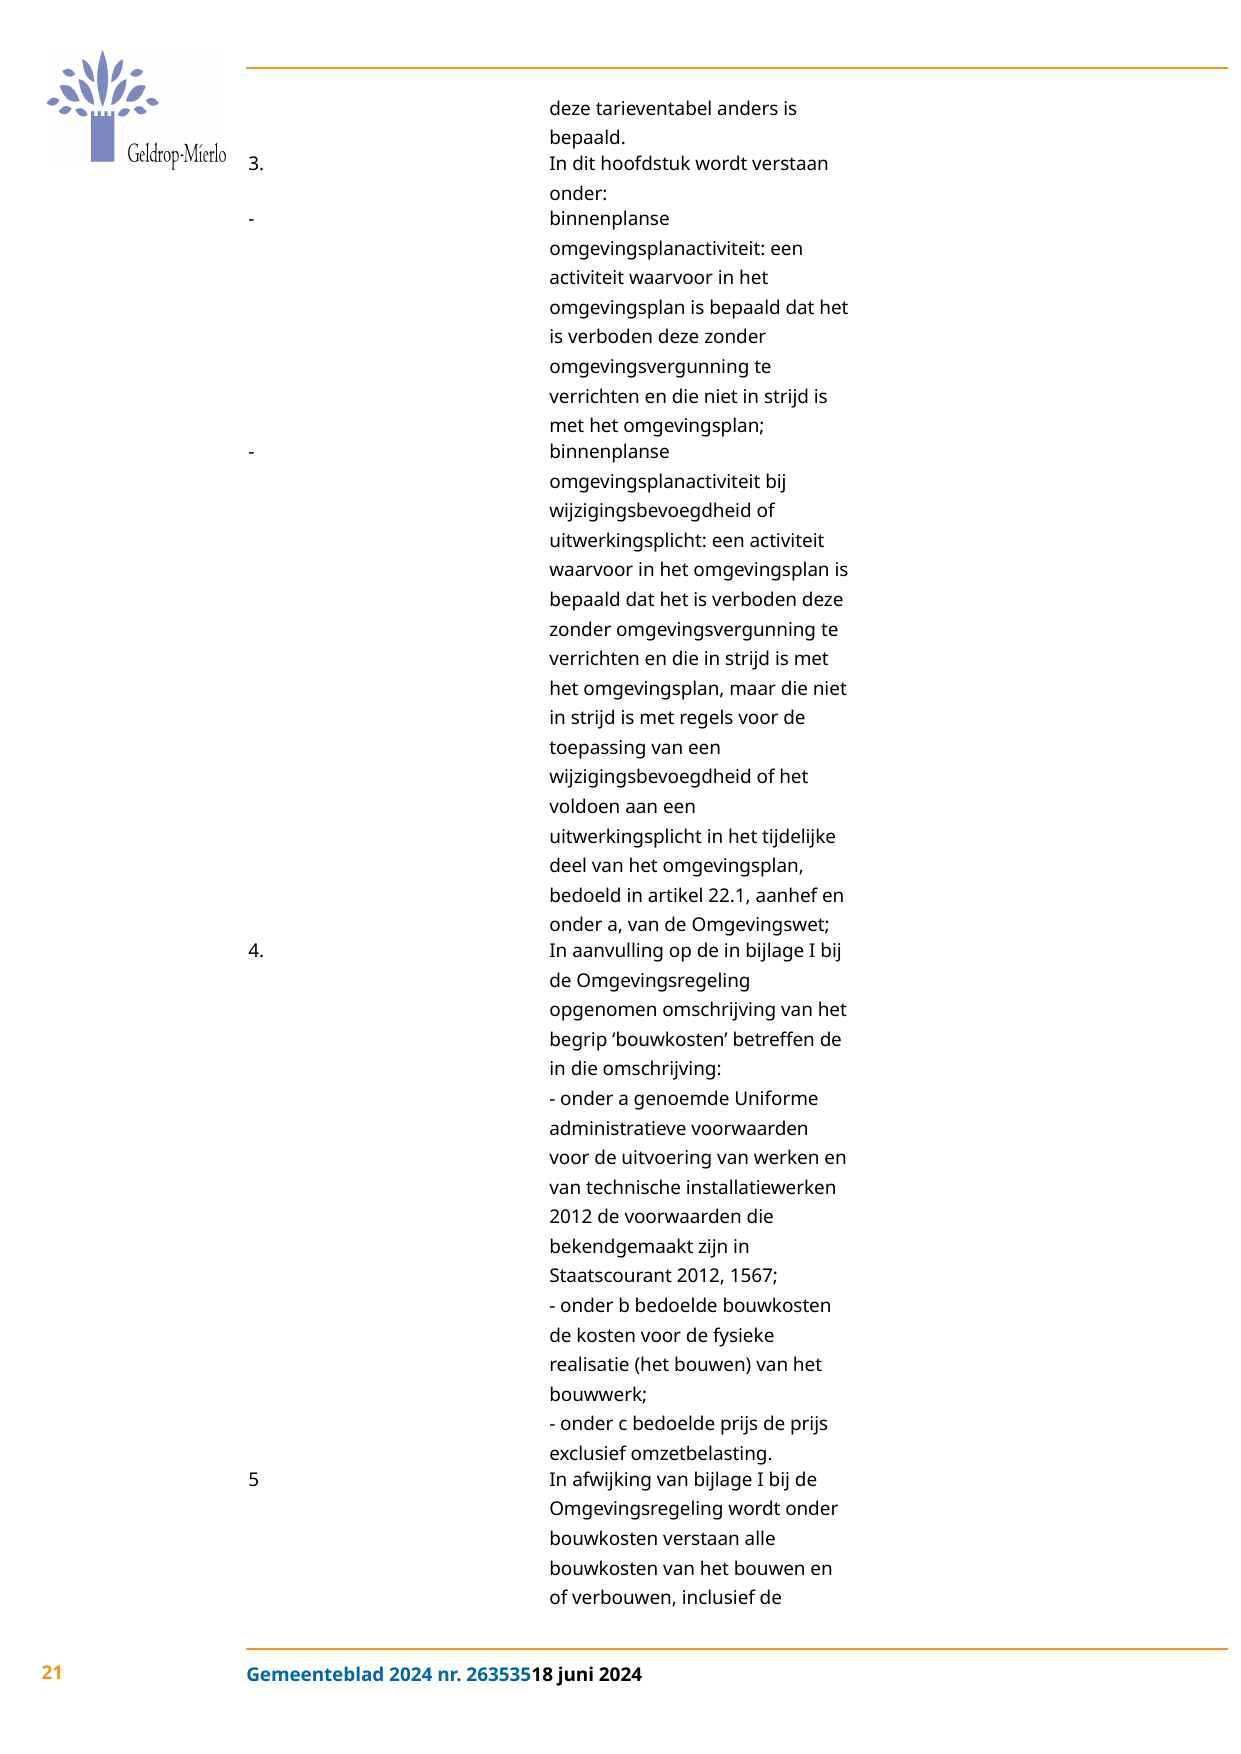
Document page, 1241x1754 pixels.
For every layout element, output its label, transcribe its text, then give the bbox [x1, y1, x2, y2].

table_cell [850, 150, 1152, 205]
table_cell [850, 1466, 1152, 1610]
table_cell [850, 205, 1152, 438]
table_cell 5 [248, 1466, 549, 1610]
table_cell - [248, 438, 549, 937]
picture [41, 47, 231, 172]
table_cell [850, 95, 1152, 150]
table_cell 3. [248, 150, 549, 205]
table_cell 4. [248, 937, 549, 1466]
table_cell In afwijking van bijlage I bij de Omgevingsregeling wordt onder bouwkosten verstaan alle bouwkosten van het bouwen en of verbouwen, inclusief de [549, 1466, 850, 1610]
table_cell binnenplanse omgevingsplanactiviteit: een activiteit waarvoor in het omgevingsplan is bepaald dat het is verboden deze zonder omgevingsvergunning te verrichten en die niet in strijd is met het omgevingsplan; [549, 205, 850, 438]
table_cell - [248, 205, 549, 438]
table_cell [850, 438, 1152, 937]
table_cell binnenplanse omgevingsplanactiviteit bij wijzigingsbevoegdheid of uitwerkingsplicht: een activiteit waarvoor in het omgevingsplan is bepaald dat het is verboden deze zonder omgevingsvergunning te verrichten en die in strijd is met het omgevingsplan, maar die niet in strijd is met regels voor de toepassing van een wijzigingsbevoegdheid of het voldoen aan een uitwerkingsplicht in het tijdelijke deel van het omgevingsplan, bedoeld in artikel 22.1, aanhef en onder a, van de Omgevingswet; [549, 438, 850, 937]
table_cell [850, 937, 1152, 1466]
table_cell In aanvulling op de in bijlage I bij de Omgevingsregeling opgenomen omschrijving van het begrip ‘bouwkosten’ betreffen de in die omschrijving: - onder a genoemde Uniforme administratieve voorwaarden voor de uitvoering van werken en van technische installatiewerken 2012 de voorwaarden die bekendgemaakt zijn in Staatscourant 2012, 1567; - onder b bedoelde bouwkosten de kosten voor de fysieke realisatie (het bouwen) van het bouwwerk; - onder c bedoelde prijs de prijs exclusief omzetbelasting. [549, 937, 850, 1466]
table_cell [248, 95, 549, 150]
table_cell deze tarieventabel anders is bepaald. [549, 95, 850, 150]
table_cell In dit hoofdstuk wordt verstaan onder: [549, 150, 850, 205]
